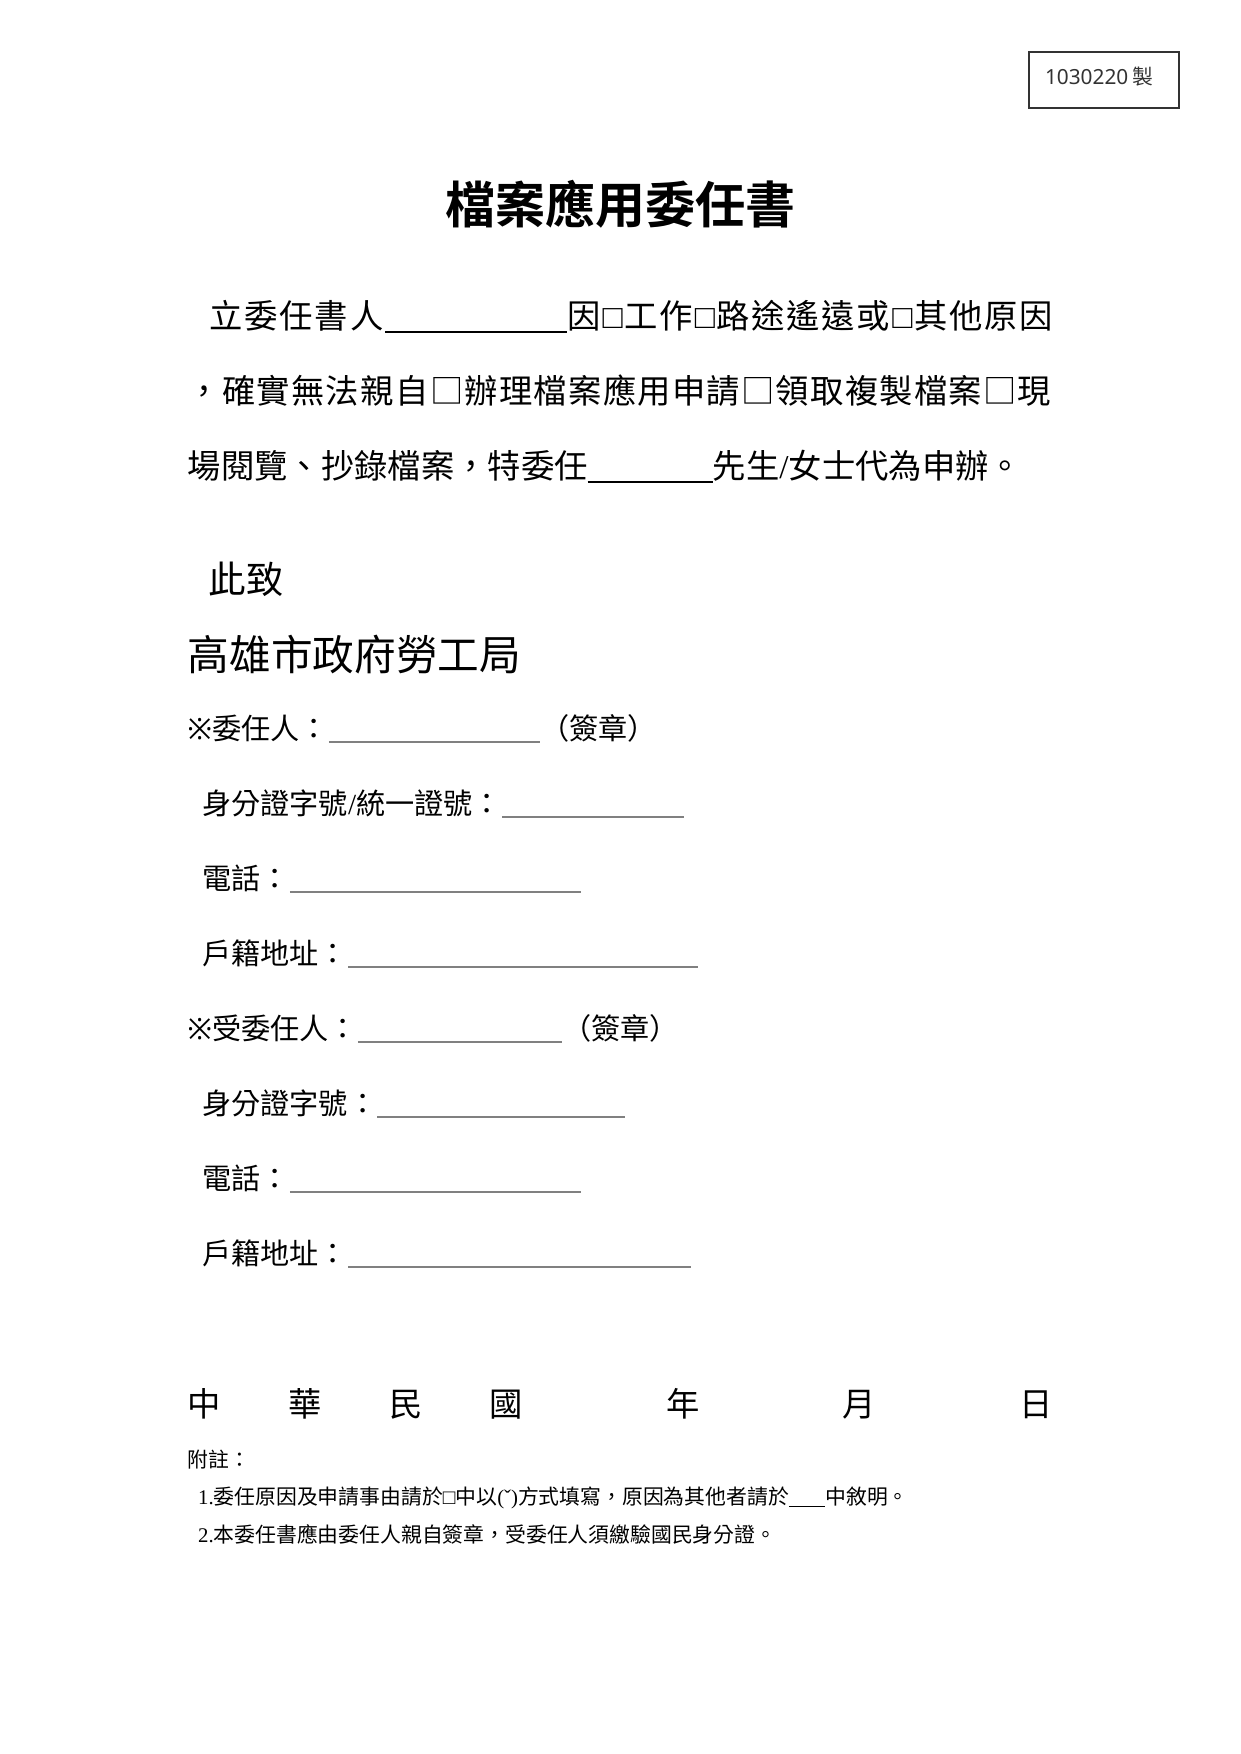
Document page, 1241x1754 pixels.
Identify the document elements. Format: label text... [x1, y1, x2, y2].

text 戶籍地址： [187, 914, 1053, 989]
text 1.委任原因及申請事由請於□中以(ˇ)方式填寫，原因為其他者請於 中敘明。 [187, 1477, 1053, 1514]
text 高雄市政府勞工局 [187, 614, 1053, 689]
text 電話： [187, 839, 1053, 914]
text 此致 [187, 539, 1053, 614]
text ※委任人： （簽章） [187, 689, 1053, 764]
text [1030, 53, 1178, 107]
text 電話： [187, 1139, 1053, 1214]
text 1030220製 [1045, 60, 1163, 90]
text 附註： [187, 1439, 1053, 1477]
text 身分證字號： [187, 1064, 1053, 1139]
text 中華民國 年 月 日 [187, 1364, 1053, 1439]
text 2.本委任書應由委任人親自簽章，受委任人須繳驗國民身分證。 [187, 1514, 1053, 1552]
text 身分證字號/統一證號： [187, 764, 1053, 839]
text 檔案應用委任書 [187, 164, 1053, 239]
text 戶籍地址： [187, 1214, 1053, 1289]
text ※受委任人： （簽章） [187, 989, 1053, 1064]
text 立委任書人 因□工作□路途遙遠或□其他原因 ，確實無法親自□辦理檔案應用申請□領取複製檔案□現場閱覽、抄錄檔案，特委任 先生/女士代為申辦。 [187, 277, 1053, 502]
